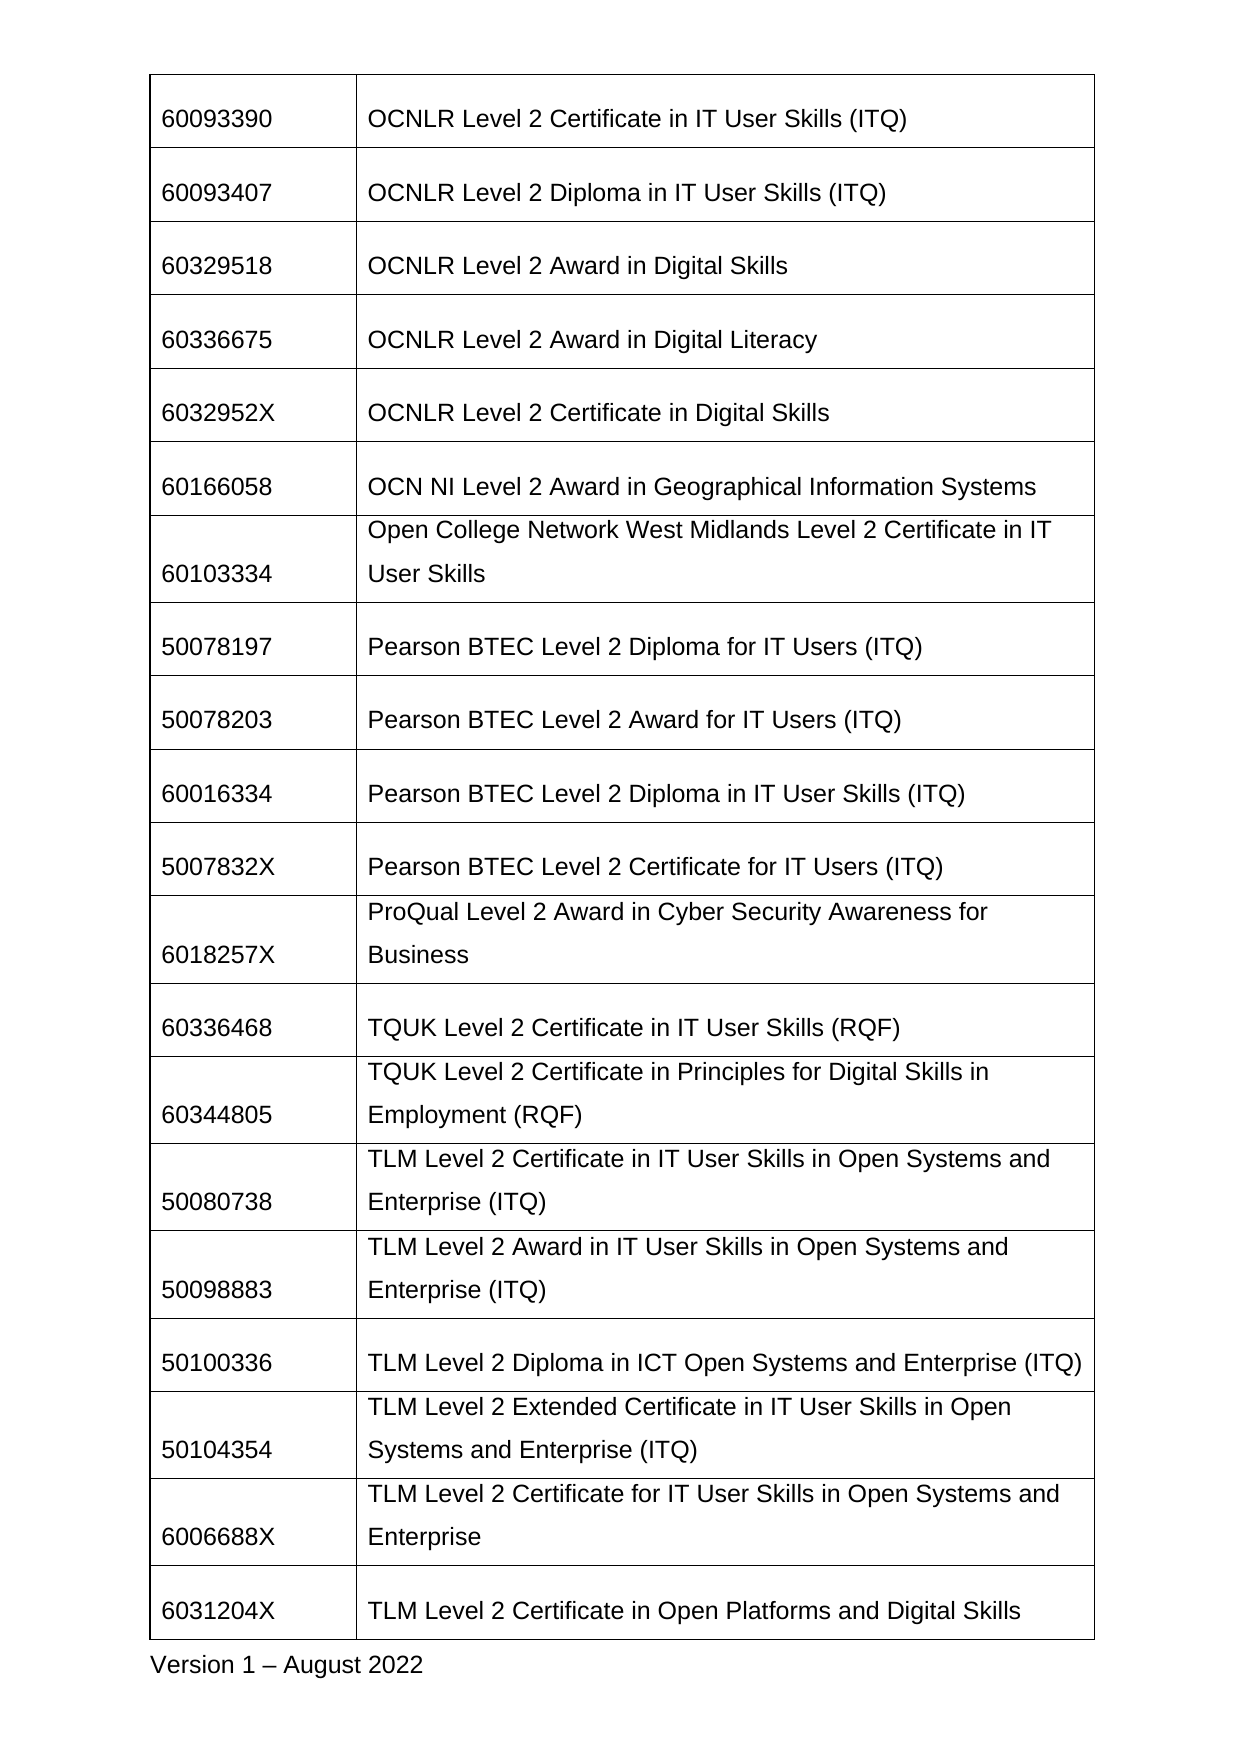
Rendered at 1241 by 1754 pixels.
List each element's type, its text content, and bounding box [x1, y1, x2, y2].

table_cell OCN NI Level 2 Award in Geographical Information Systems [357, 442, 1094, 514]
table_cell 60336675 [151, 295, 356, 368]
table_cell Open College Network West Midlands Level 2 Certificate in IT User Skills [357, 516, 1094, 602]
table_cell OCNLR Level 2 Diploma in IT User Skills (ITQ) [357, 148, 1094, 221]
table_cell 50104354 [151, 1392, 356, 1478]
table_cell 6006688X [151, 1479, 356, 1565]
table_cell OCNLR Level 2 Certificate in IT User Skills (ITQ) [357, 75, 1094, 147]
table_cell 60166058 [151, 442, 356, 514]
table_cell 50078197 [151, 603, 356, 675]
table_cell OCNLR Level 2 Certificate in Digital Skills [357, 369, 1094, 441]
table_cell 50080738 [151, 1144, 356, 1230]
table_cell ProQual Level 2 Award in Cyber Security Awareness for Business [357, 896, 1094, 983]
table_cell TLM Level 2 Award in IT User Skills in Open Systems and Enterprise (ITQ) [357, 1231, 1094, 1318]
table_cell 60336468 [151, 984, 356, 1056]
table_cell 60103334 [151, 516, 356, 602]
table_cell TLM Level 2 Extended Certificate in IT User Skills in Open Systems and Enterprise (ITQ) [357, 1392, 1094, 1478]
table_cell TLM Level 2 Certificate in Open Platforms and Digital Skills [357, 1566, 1094, 1639]
table_cell 60329518 [151, 222, 356, 294]
table_cell TQUK Level 2 Certificate in Principles for Digital Skills in Employment (RQF) [357, 1057, 1094, 1143]
table_cell 6031204X [151, 1566, 356, 1639]
table_cell TQUK Level 2 Certificate in IT User Skills (RQF) [357, 984, 1094, 1056]
table_cell OCNLR Level 2 Award in Digital Literacy [357, 295, 1094, 368]
table_cell TLM Level 2 Diploma in ICT Open Systems and Enterprise (ITQ) [357, 1319, 1094, 1391]
table_cell 5007832X [151, 823, 356, 895]
table_cell 50098883 [151, 1231, 356, 1318]
table_cell 6032952X [151, 369, 356, 441]
table_cell TLM Level 2 Certificate for IT User Skills in Open Systems and Enterprise [357, 1479, 1094, 1565]
table_cell 50078203 [151, 676, 356, 748]
table_cell 50100336 [151, 1319, 356, 1391]
table_cell Pearson BTEC Level 2 Award for IT Users (ITQ) [357, 676, 1094, 748]
table_cell 60344805 [151, 1057, 356, 1143]
table_cell Pearson BTEC Level 2 Diploma for IT Users (ITQ) [357, 603, 1094, 675]
table_cell OCNLR Level 2 Award in Digital Skills [357, 222, 1094, 294]
table_cell 60093407 [151, 148, 356, 221]
table_cell Pearson BTEC Level 2 Certificate for IT Users (ITQ) [357, 823, 1094, 895]
table_cell Pearson BTEC Level 2 Diploma in IT User Skills (ITQ) [357, 750, 1094, 822]
table_cell TLM Level 2 Certificate in IT User Skills in Open Systems and Enterprise (ITQ) [357, 1144, 1094, 1230]
table_cell 6018257X [151, 896, 356, 983]
table_cell 60093390 [151, 75, 356, 147]
table_cell 60016334 [151, 750, 356, 822]
